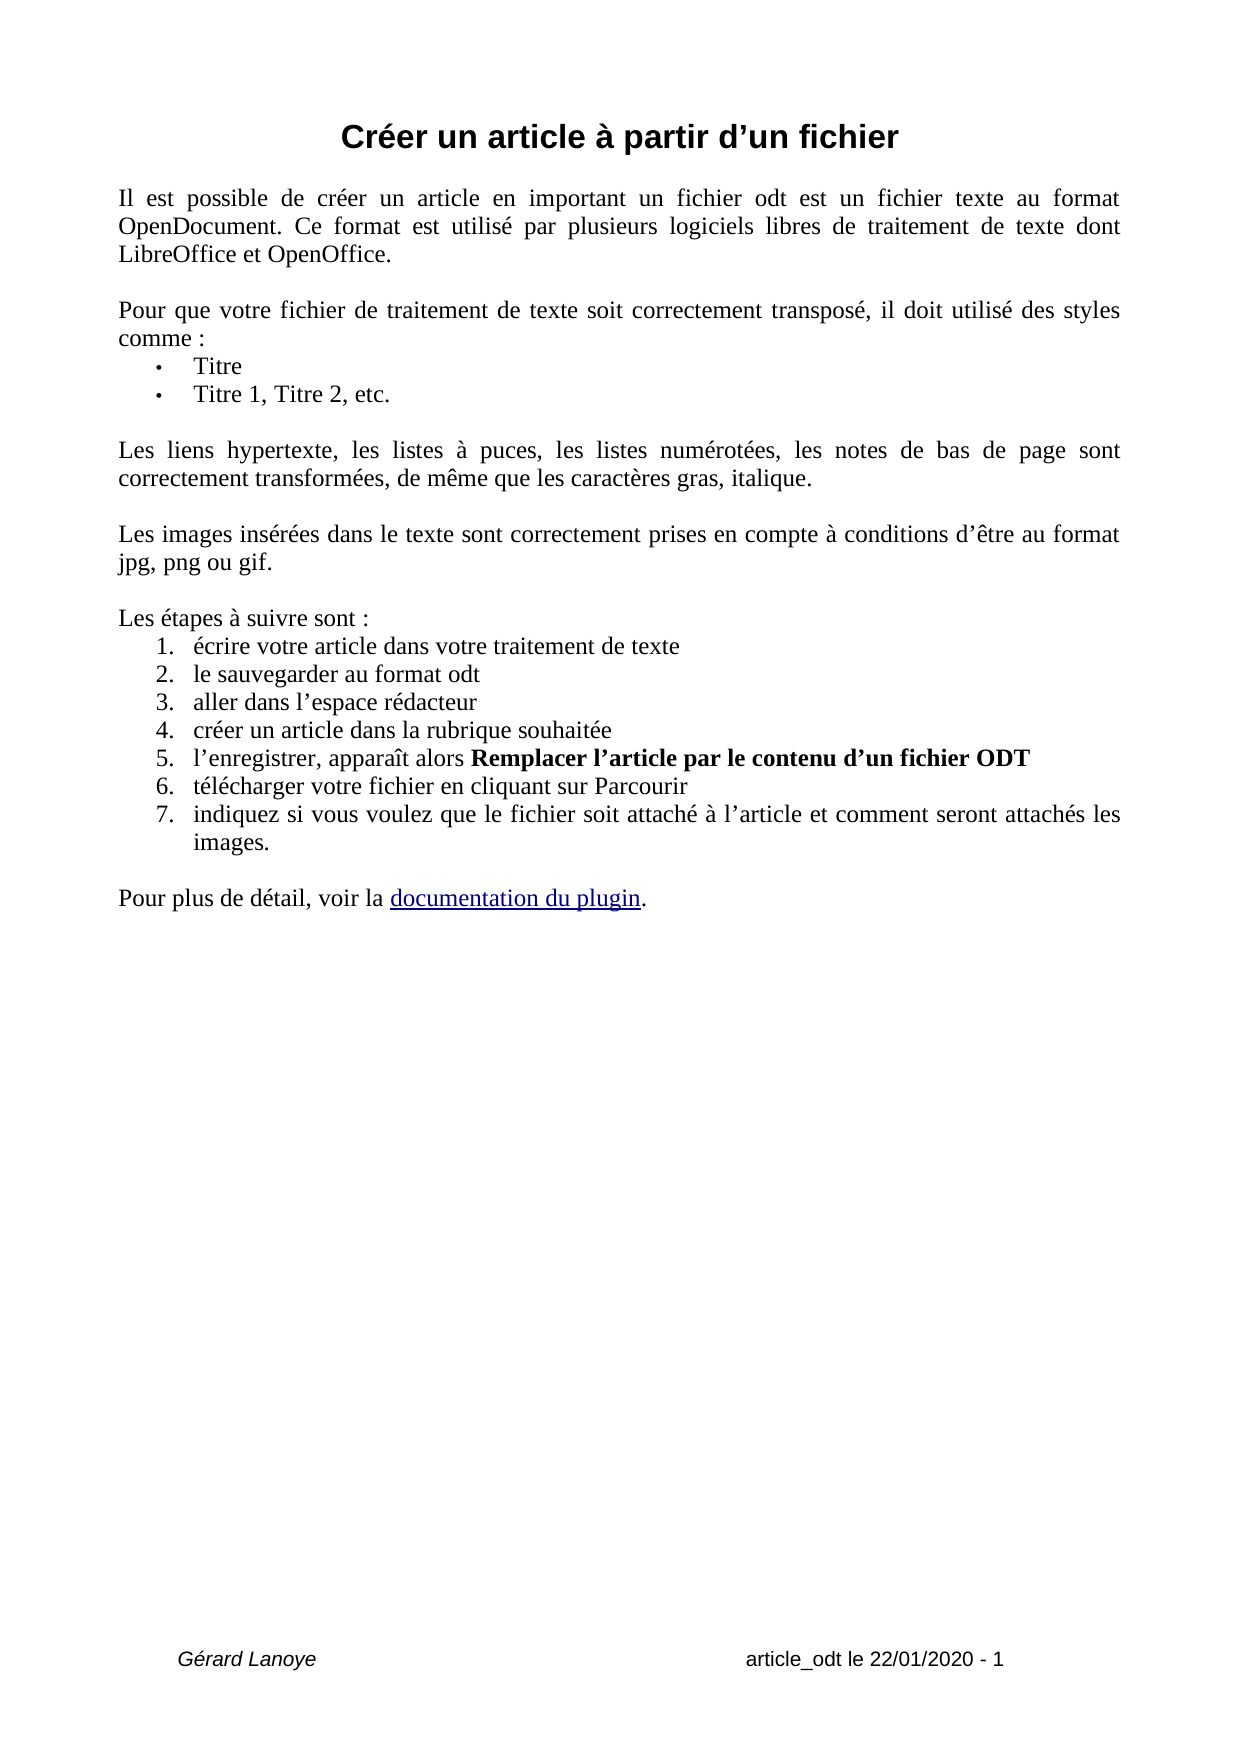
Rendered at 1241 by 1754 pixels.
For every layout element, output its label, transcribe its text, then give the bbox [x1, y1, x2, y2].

list écrire votre article dans votre traitement de texte [156, 632, 1122, 660]
subtitle Créer un article à partir d’un fichier [118, 118, 1122, 156]
text Il est possible de créer un article en important un fichier odt est un fichier texte au format OpenDocument. Ce format est utilisé par plusieurs logiciels libres de traitement de texte dont LibreOffice et OpenOffice. [118, 184, 1122, 268]
text Les liens hypertexte, les listes à puces, les listes numérotées, les notes de bas de page sont correctement transformées, de même que les caractères gras, italique. [118, 436, 1122, 492]
list créer un article dans la rubrique souhaitée [156, 716, 1122, 744]
text Les étapes à suivre sont : [118, 604, 1122, 632]
text Pour plus de détail, voir la documentation du plugin. [118, 884, 1122, 912]
text Les images insérées dans le texte sont correctement prises en compte à conditions d’être au format jpg, png ou gif. [118, 520, 1122, 576]
list l’enregistrer, apparaît alors Remplacer l’article par le contenu d’un fichier ODT [156, 744, 1122, 772]
list le sauvegarder au format odt [156, 660, 1122, 688]
list Titre [156, 352, 1122, 380]
text Pour que votre fichier de traitement de texte soit correctement transposé, il doit utilisé des styles comme : [118, 296, 1122, 352]
list Titre 1, Titre 2, etc. [156, 380, 1122, 408]
list indiquez si vous voulez que le fichier soit attaché à l’article et comment seront attachés les images. [156, 800, 1122, 856]
list aller dans l’espace rédacteur [156, 688, 1122, 716]
list télécharger votre fichier en cliquant sur Parcourir [156, 772, 1122, 800]
